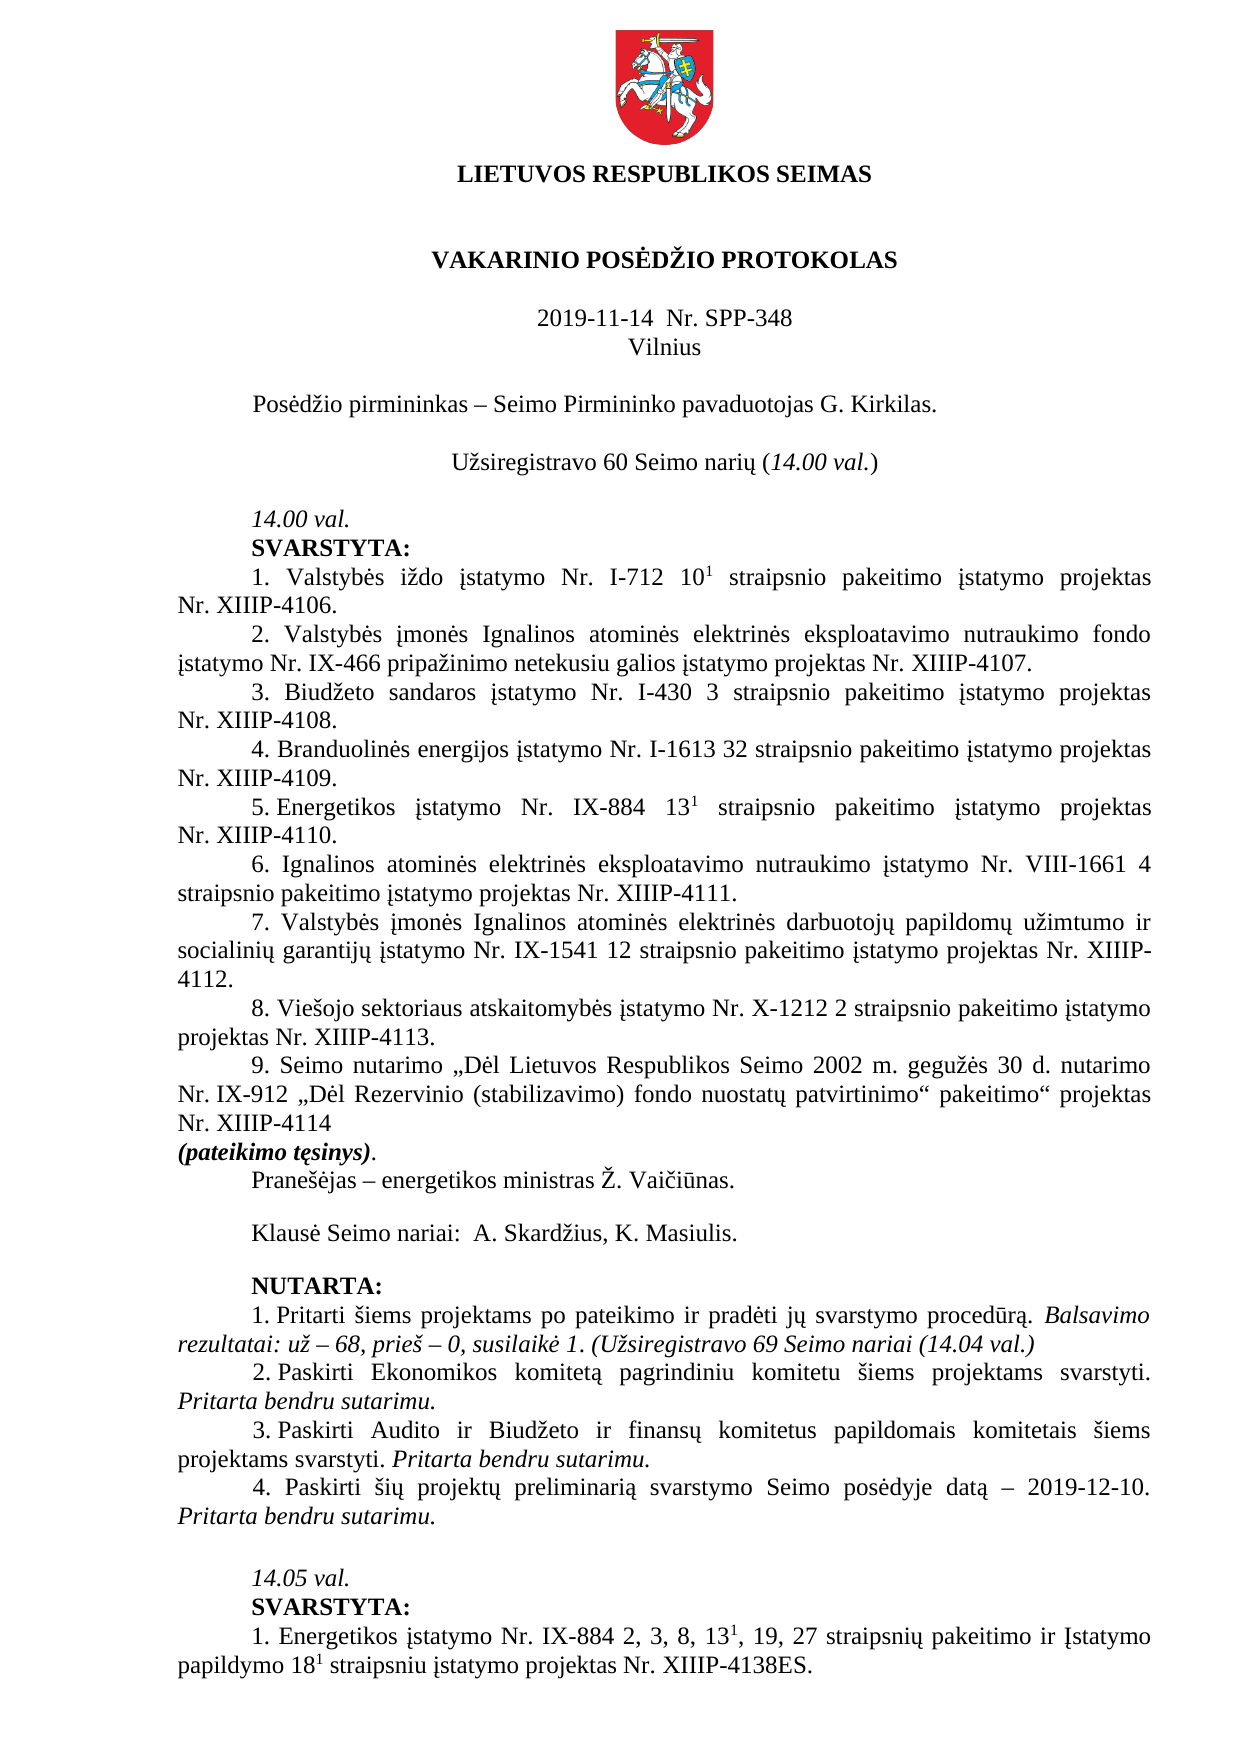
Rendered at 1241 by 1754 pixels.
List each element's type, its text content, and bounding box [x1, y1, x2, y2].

text Užsiregistravo 60 Seimo narių (14.00 val.) [177, 447, 1152, 476]
text 8. Viešojo sektoriaus atskaitomybės įstatymo Nr. X-1212 2 straipsnio pakeitimo įstatymo projektas Nr. XIIIP-4113. [177, 993, 1152, 1051]
text Pranešėjas – energetikos ministras Ž. Vaičiūnas. [177, 1166, 1152, 1194]
text Lietuvos Respublikos Seimas [177, 159, 1152, 188]
text 7. Valstybės įmonės Ignalinos atominės elektrinės darbuotojų papildomų užimtumo ir socialinių garantijų įstatymo Nr. IX-1541 12 straipsnio pakeitimo įstatymo projektas Nr. XIIIP-4112. [177, 907, 1152, 993]
text 6. Ignalinos atominės elektrinės eksploatavimo nutraukimo įstatymo Nr. VIII-1661 4 straipsnio pakeitimo įstatymo projektas Nr. XIIIP-4111. [177, 849, 1152, 907]
text VAKARINIO POSĖDŽIO PROTOKOLAS [177, 246, 1152, 274]
text 1. Pritarti šiems projektams po pateikimo ir pradėti jų svarstymo procedūrą. Balsavimo rezultatai: už – 68, prieš – 0, susilaikė 1. (Užsiregistravo 69 Seimo nariai (14.04 val.) [177, 1300, 1152, 1357]
text 14.00 val. [177, 504, 1152, 533]
text 4. Branduolinės energijos įstatymo Nr. I-1613 32 straipsnio pakeitimo įstatymo projektas Nr. XIIIP-4109. [177, 734, 1152, 792]
text NUTARTA: [177, 1271, 1152, 1300]
text 2. Valstybės įmonės Ignalinos atominės elektrinės eksploatavimo nutraukimo fondo įstatymo Nr. IX-466 pripažinimo netekusiu galios įstatymo projektas Nr. XIIIP-4107. [177, 619, 1152, 677]
text 14.05 val. [177, 1563, 1152, 1592]
text Vilnius [177, 332, 1152, 361]
text 2. Paskirti Ekonomikos komitetą pagrindiniu komitetu šiems projektams svarstyti. Pritarta bendru sutarimu. [177, 1357, 1152, 1415]
text 2019-11-14 Nr. SPP-348 [177, 303, 1152, 332]
text SVARSTYTA: [177, 533, 1152, 562]
text 1. Energetikos įstatymo Nr. IX-884 2, 3, 8, 131, 19, 27 straipsnių pakeitimo ir Įstatymo papildymo 181 straipsniu įstatymo projektas Nr. XIIIP-4138ES. [177, 1621, 1152, 1678]
text Klausė Seimo nariai: A. Skardžius, K. Masiulis. [177, 1218, 1152, 1247]
text 4. Paskirti šių projektų preliminarią svarstymo Seimo posėdyje datą – 2019-12-10. Pritarta bendru sutarimu. [177, 1472, 1152, 1530]
text SVARSTYTA: [177, 1592, 1152, 1621]
text 3. Biudžeto sandaros įstatymo Nr. I-430 3 straipsnio pakeitimo įstatymo projektas Nr. XIIIP-4108. [177, 677, 1152, 734]
text (pateikimo tęsinys). [177, 1137, 1152, 1166]
text 3. Paskirti Audito ir Biudžeto ir finansų komitetus papildomais komitetais šiems projektams svarstyti. Pritarta bendru sutarimu. [177, 1415, 1152, 1472]
text 5. Energetikos įstatymo Nr. IX-884 131 straipsnio pakeitimo įstatymo projektas Nr. XIIIP-4110. [177, 792, 1152, 849]
text Posėdžio pirmininkas – Seimo Pirmininko pavaduotojas G. Kirkilas. [177, 389, 1152, 418]
text 1. Valstybės iždo įstatymo Nr. I-712 101 straipsnio pakeitimo įstatymo projektas Nr. XIIIP-4106. [177, 562, 1152, 619]
text 9. Seimo nutarimo „Dėl Lietuvos Respublikos Seimo 2002 m. gegužės 30 d. nutarimo Nr. IX-912 „Dėl Rezervinio (stabilizavimo) fondo nuostatų patvirtinimo“ pakeitimo“ projektas Nr. XIIIP-4114 [177, 1051, 1152, 1137]
